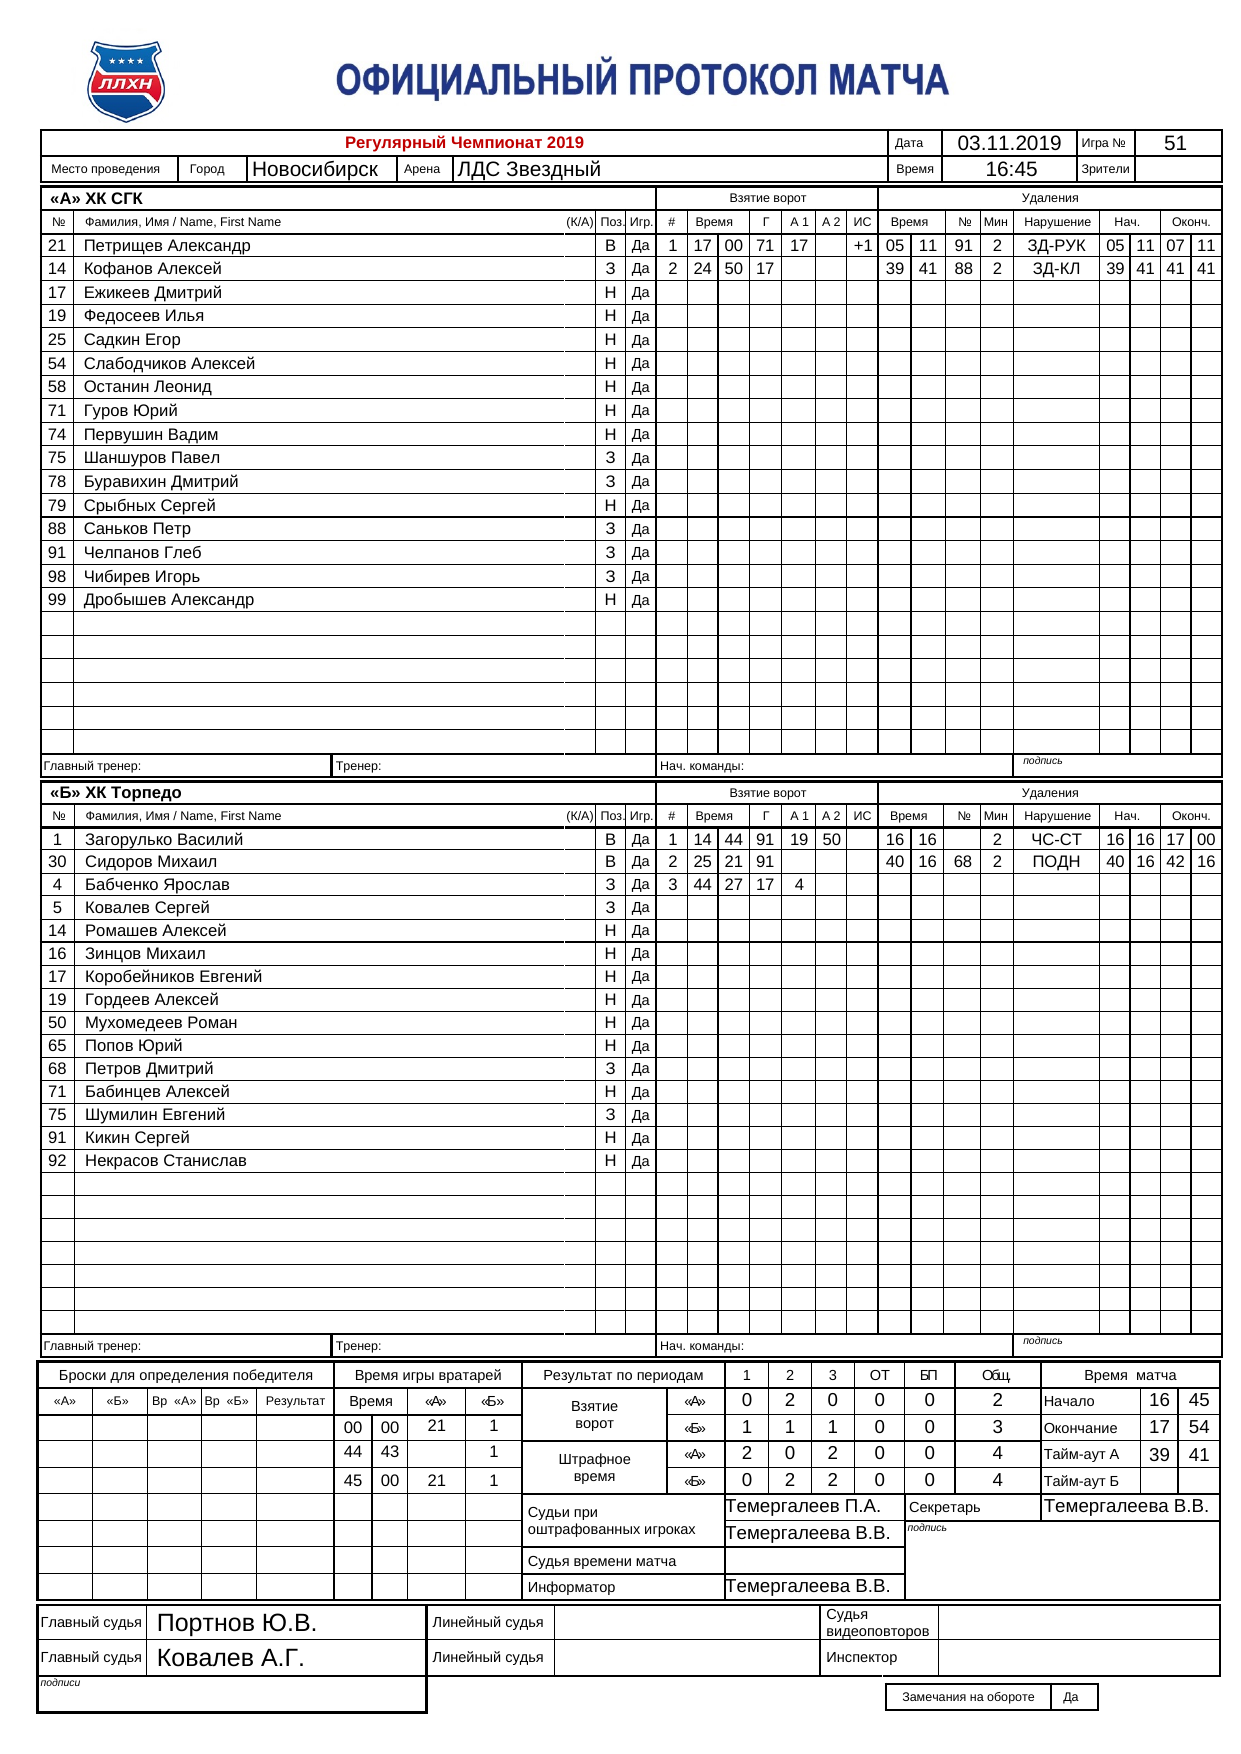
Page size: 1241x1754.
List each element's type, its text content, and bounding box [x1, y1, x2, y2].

table_cell [565, 659, 595, 682]
table_cell 75 [42, 1104, 74, 1126]
table_cell [1100, 920, 1129, 941]
table_header Результат по периодам [523, 1363, 724, 1387]
table_cell [719, 1265, 749, 1287]
table_header Броски для определения победителя [39, 1363, 333, 1387]
table_cell [782, 1150, 815, 1172]
table_cell [42, 1288, 74, 1310]
table_cell [657, 730, 687, 753]
table_cell [981, 470, 1013, 493]
table_cell [1161, 659, 1190, 682]
table_cell [946, 494, 980, 516]
table_cell Судья видеоповторов [821, 1606, 938, 1639]
table_cell [148, 1441, 201, 1467]
table_cell [626, 1288, 655, 1310]
table_cell Да [626, 829, 655, 849]
table_cell [1014, 874, 1099, 895]
table_cell [879, 989, 910, 1011]
table_cell [1161, 730, 1190, 753]
table_cell Да [626, 874, 655, 895]
table_cell [816, 1127, 846, 1149]
table_cell [879, 376, 910, 398]
table_cell [1192, 943, 1221, 964]
table_cell [847, 305, 877, 327]
table_cell [1192, 707, 1221, 729]
table_cell [657, 1127, 687, 1149]
table_cell [688, 707, 717, 729]
table_cell 1 [42, 829, 74, 849]
table_cell [565, 1311, 595, 1333]
table_cell [1100, 1150, 1129, 1172]
table_cell [946, 730, 980, 753]
table_cell [944, 1081, 980, 1103]
table_cell Да [626, 565, 655, 587]
table_cell [782, 565, 815, 587]
table_cell [879, 1058, 910, 1079]
table_cell [688, 541, 717, 564]
table_cell З [596, 874, 625, 895]
table_cell [1161, 707, 1190, 729]
table_cell [626, 636, 655, 658]
table_cell [879, 352, 910, 374]
table_cell [981, 874, 1013, 895]
table_cell 17 [750, 874, 781, 895]
table_cell [93, 1547, 147, 1573]
table_cell [847, 446, 877, 469]
table_cell [879, 1081, 910, 1103]
table_cell [782, 659, 815, 682]
table_cell [944, 1104, 980, 1126]
table_cell [1100, 494, 1129, 516]
table_cell А 2 [816, 211, 846, 233]
table_cell Штрафное время [523, 1442, 666, 1493]
table_cell [847, 1127, 877, 1149]
table_cell Начало [1042, 1389, 1140, 1413]
table_cell 2 [657, 257, 687, 280]
table_cell [565, 1242, 595, 1264]
table_cell [688, 920, 717, 941]
table_cell [719, 1196, 749, 1218]
table_cell [912, 588, 945, 611]
table_cell Да [626, 1035, 655, 1057]
table_cell [750, 1219, 781, 1241]
table_cell [879, 1219, 910, 1241]
table_cell 44 [688, 874, 717, 895]
table_cell [657, 470, 687, 493]
table_cell [816, 966, 846, 987]
table_cell [1014, 1058, 1099, 1079]
table_cell 1 [657, 829, 687, 849]
table_cell [1131, 1058, 1160, 1079]
table_cell [1161, 1127, 1190, 1149]
table_cell № [42, 805, 74, 826]
table_cell [1014, 612, 1099, 634]
table_cell [719, 989, 749, 1011]
table_cell [688, 470, 717, 493]
table_cell [719, 1311, 749, 1333]
table_cell [626, 730, 655, 753]
table_cell [912, 1196, 943, 1218]
table_cell [657, 707, 687, 729]
table_cell Г [750, 211, 781, 233]
table_cell [1014, 541, 1099, 564]
table_cell [688, 423, 717, 445]
table_cell 1 [466, 1468, 521, 1493]
table_cell [912, 1150, 943, 1172]
table_cell [1131, 588, 1160, 611]
table_cell [1192, 328, 1221, 351]
table_cell Да [626, 518, 655, 540]
table_cell [39, 1521, 92, 1546]
table_cell Да [626, 235, 655, 256]
table_cell [555, 1640, 819, 1675]
table_cell Да [626, 1150, 655, 1172]
table_cell 2 [981, 235, 1013, 256]
table_cell [847, 659, 877, 682]
table_cell [1161, 399, 1190, 422]
table_cell [981, 989, 1013, 1011]
table_cell Нач. команды: [657, 1335, 1012, 1356]
table_cell 4 [956, 1442, 1040, 1467]
table_cell [565, 470, 595, 493]
table_cell [847, 1173, 877, 1195]
table_cell [39, 1468, 92, 1493]
table_cell 14 [42, 920, 74, 941]
table_cell [944, 1127, 980, 1149]
table_cell Чибирев Игорь [74, 565, 564, 587]
table_cell [750, 565, 781, 587]
table_cell [981, 1012, 1013, 1033]
table_cell [657, 399, 687, 422]
table_cell [981, 1196, 1013, 1218]
table_cell Да [626, 1104, 655, 1126]
table_cell Шумилин Евгений [75, 1104, 564, 1126]
table_header 51 [1136, 131, 1221, 155]
table_cell [1131, 989, 1160, 1011]
table_cell [939, 1640, 1219, 1675]
table_cell [1192, 896, 1221, 918]
table_cell [466, 1521, 521, 1546]
table_cell 79 [42, 494, 73, 516]
table_cell [782, 1104, 815, 1126]
table_header ОТ [855, 1363, 904, 1387]
table_cell [42, 1242, 74, 1264]
table_cell [202, 1441, 256, 1467]
table_cell [1014, 896, 1099, 918]
table_cell [74, 730, 564, 753]
table_cell Н [596, 281, 625, 303]
table_cell [1192, 541, 1221, 564]
table_cell Фамилия, Имя / Name, First Name [75, 805, 565, 826]
table_cell [912, 920, 943, 941]
table_cell 17 [750, 257, 781, 280]
table_cell № [944, 805, 980, 826]
table_cell 25 [42, 328, 73, 351]
table_cell 88 [946, 257, 980, 280]
table_cell Нач. команды: [657, 755, 1012, 776]
table_cell [555, 1606, 819, 1639]
table_cell [750, 1288, 781, 1310]
table_cell [1014, 989, 1099, 1011]
table_cell [1192, 588, 1221, 611]
table_cell [42, 730, 73, 753]
table_cell 43 [373, 1441, 407, 1467]
table_cell [688, 1081, 717, 1103]
table_cell А 1 [782, 211, 815, 233]
table_cell [946, 565, 980, 587]
table_cell [688, 683, 717, 706]
table_cell [1100, 943, 1129, 964]
table_cell [1014, 730, 1099, 753]
table_cell [596, 1265, 625, 1287]
table_cell [782, 281, 815, 303]
table_cell [565, 829, 595, 849]
table_cell [626, 1173, 655, 1195]
table_cell [719, 1081, 749, 1103]
table_cell [565, 1288, 595, 1310]
table_cell [688, 730, 717, 753]
table_cell [719, 470, 749, 493]
table_cell [816, 874, 846, 895]
table_cell [750, 305, 781, 327]
table_cell [946, 612, 980, 634]
table_cell [1014, 423, 1099, 445]
table_cell 45 [335, 1468, 371, 1493]
table_cell З [596, 470, 625, 493]
table_cell [719, 659, 749, 682]
table_cell [688, 1288, 717, 1310]
table_cell [428, 1677, 882, 1711]
table_cell [912, 1173, 943, 1195]
table_cell № [946, 211, 980, 233]
table_cell [1192, 1219, 1221, 1241]
table_cell 19 [782, 829, 815, 849]
table_cell [981, 446, 1013, 469]
table_cell [1141, 1468, 1177, 1493]
table_cell 21 [719, 850, 749, 872]
table_cell Тайм-аут Б [1042, 1468, 1140, 1493]
table_cell [912, 494, 945, 516]
table_cell [879, 896, 910, 918]
table_header Время матча [1042, 1363, 1219, 1387]
table_cell [1192, 1058, 1221, 1079]
table_cell [782, 352, 815, 374]
table_cell [847, 470, 877, 493]
table_cell [782, 1035, 815, 1057]
table_cell [879, 541, 910, 564]
table_cell [719, 1104, 749, 1126]
table_cell [879, 281, 910, 303]
table_cell [1161, 636, 1190, 658]
table_cell [39, 1574, 92, 1599]
table_cell Главный судья [39, 1606, 146, 1639]
table_cell [719, 1058, 749, 1079]
table_cell 91 [750, 850, 781, 872]
table_cell [847, 1104, 877, 1126]
table_cell 41 [1131, 257, 1160, 280]
table_cell Н [596, 943, 625, 964]
table_cell [596, 1242, 625, 1264]
table_cell [565, 612, 595, 634]
table_cell [750, 588, 781, 611]
table_cell 91 [42, 541, 73, 564]
table_cell [912, 376, 945, 398]
table_cell [782, 1311, 815, 1333]
table_cell [750, 446, 781, 469]
table_cell [565, 588, 595, 611]
table_cell 17 [42, 966, 74, 987]
table_cell [816, 376, 846, 398]
table_cell [565, 920, 595, 941]
table_cell [782, 399, 815, 422]
table_cell [1161, 1035, 1190, 1057]
table_cell [565, 966, 595, 987]
table_cell [719, 281, 749, 303]
table_cell [1100, 1058, 1129, 1079]
table_cell [1161, 1058, 1190, 1079]
table_cell [981, 1150, 1013, 1172]
table_cell [1014, 1173, 1099, 1195]
table_cell [1100, 1035, 1129, 1057]
table_cell Темергалеева В.В. [1042, 1495, 1219, 1520]
table_cell [782, 588, 815, 611]
table_cell [719, 1012, 749, 1033]
table_cell [879, 966, 910, 987]
table_cell [565, 494, 595, 516]
table_cell [257, 1468, 333, 1493]
table_cell [1100, 352, 1129, 374]
table_cell [1131, 1242, 1160, 1264]
table_cell Новосибирск [248, 157, 396, 181]
table_cell [1161, 446, 1190, 469]
table_cell [565, 1012, 595, 1033]
table_cell [782, 943, 815, 964]
table_cell [750, 1104, 781, 1126]
table_cell [847, 612, 877, 634]
table_cell [816, 730, 846, 753]
table_cell [565, 257, 595, 280]
table_cell [981, 305, 1013, 327]
table_cell Да [626, 943, 655, 964]
table_cell [750, 943, 781, 964]
table_cell 92 [42, 1150, 74, 1172]
table_cell +1 [847, 235, 877, 256]
table_cell [847, 1150, 877, 1172]
table_cell [1161, 1311, 1190, 1333]
table_cell В [596, 829, 625, 849]
table_cell Тренер: [333, 1335, 655, 1356]
table_cell [1161, 874, 1190, 895]
table_cell [847, 257, 877, 280]
table_cell [1131, 1081, 1160, 1103]
table_cell [981, 1288, 1013, 1310]
table_cell [719, 707, 749, 729]
table_cell «Б» [93, 1389, 147, 1413]
table_cell [335, 1547, 371, 1573]
table_cell [847, 352, 877, 374]
table_cell [816, 659, 846, 682]
table_cell 44 [719, 829, 749, 849]
table_cell З [596, 257, 625, 280]
table_cell [1192, 446, 1221, 469]
table_cell [1100, 1196, 1129, 1218]
table_cell [596, 612, 625, 634]
table_cell [1100, 1288, 1129, 1310]
table_cell [782, 612, 815, 634]
table_cell Да [626, 470, 655, 493]
table_cell [75, 1288, 564, 1310]
table_cell Да [626, 1058, 655, 1079]
table_cell [688, 494, 717, 516]
table_cell [1131, 281, 1160, 303]
table_cell [42, 659, 73, 682]
table_cell [657, 920, 687, 941]
table_cell Бабинцев Алексей [75, 1081, 564, 1103]
table_cell [944, 1035, 980, 1057]
table_cell 14 [688, 829, 717, 849]
table_cell [565, 636, 595, 658]
table_cell [565, 730, 595, 753]
table_cell [565, 399, 595, 422]
table_cell Да [626, 989, 655, 1011]
table_cell [946, 683, 980, 706]
table_cell [879, 636, 910, 658]
table_cell [946, 659, 980, 682]
table_cell [373, 1547, 407, 1573]
table_cell [466, 1547, 521, 1573]
table_cell [750, 494, 781, 516]
table_cell 17 [688, 235, 717, 256]
table_cell [1014, 707, 1099, 729]
table_cell [1192, 352, 1221, 374]
table_cell [944, 1265, 980, 1287]
table_cell [750, 328, 781, 351]
table_cell 2 [956, 1389, 1040, 1413]
table_cell [879, 707, 910, 729]
table_cell [42, 636, 73, 658]
table_cell [946, 399, 980, 422]
table_cell 68 [944, 850, 980, 872]
table_cell [912, 352, 945, 374]
table_cell Игр. [626, 805, 655, 826]
table_cell [1100, 896, 1129, 918]
table_cell [565, 1058, 595, 1079]
table_cell [912, 1311, 943, 1333]
table_cell [719, 518, 749, 540]
table_cell Н [596, 305, 625, 327]
table_cell [1161, 281, 1190, 303]
table_cell [816, 636, 846, 658]
table_cell [782, 518, 815, 540]
table_cell 30 [42, 850, 74, 872]
table_cell [816, 943, 846, 964]
table_cell [42, 1173, 74, 1195]
table_cell [688, 565, 717, 587]
table_cell [912, 518, 945, 540]
table_cell [944, 1242, 980, 1264]
table_cell Да [626, 446, 655, 469]
table_cell ЛДС Звездный [454, 157, 887, 181]
table_cell [657, 1242, 687, 1264]
table_cell Главный тренер: [42, 755, 330, 776]
table_cell [1014, 659, 1099, 682]
table_cell Оконч. [1161, 211, 1221, 233]
table_cell [1161, 612, 1190, 634]
table_cell [1136, 157, 1221, 181]
table_header 1 [726, 1363, 768, 1387]
table_cell [148, 1547, 201, 1573]
picture [5, 28, 1179, 129]
table_cell [1161, 989, 1190, 1011]
table_cell 05 [1100, 235, 1129, 256]
table_cell [1014, 636, 1099, 658]
table_cell З [596, 565, 625, 587]
table_cell [750, 376, 781, 398]
table_cell [626, 1219, 655, 1241]
table_cell [1161, 494, 1190, 516]
table_cell [565, 1219, 595, 1241]
table_cell [719, 943, 749, 964]
table_cell [688, 966, 717, 987]
table_cell [912, 730, 945, 753]
table_cell [719, 730, 749, 753]
table_cell [1100, 1265, 1129, 1287]
table_cell [847, 1311, 877, 1333]
table_cell [1161, 1196, 1190, 1218]
table_cell [750, 423, 781, 445]
table_cell Место проведения [42, 157, 177, 181]
table_cell [847, 707, 877, 729]
table_cell Н [596, 1127, 625, 1149]
table_cell [657, 636, 687, 658]
table_cell [1161, 1242, 1190, 1264]
table_cell [1100, 470, 1129, 493]
table_cell 00 [719, 235, 749, 256]
table_cell [816, 1104, 846, 1126]
table_cell [688, 612, 717, 634]
table_cell [782, 305, 815, 327]
table_cell [1100, 612, 1129, 634]
table_cell [944, 896, 980, 918]
table_cell [981, 1058, 1013, 1079]
table_cell [1192, 1242, 1221, 1264]
table_cell [912, 328, 945, 351]
table_cell [657, 659, 687, 682]
table_cell Н [596, 328, 625, 351]
table_cell [657, 494, 687, 516]
table_cell [1161, 920, 1190, 941]
table_cell [879, 470, 910, 493]
table_cell [782, 470, 815, 493]
table_cell [75, 1196, 564, 1218]
table_cell 4 [956, 1468, 1040, 1493]
table_cell [946, 352, 980, 374]
table_cell 07 [1161, 235, 1190, 256]
table_cell [657, 1058, 687, 1079]
table_cell [879, 1173, 910, 1195]
table_cell Мин [981, 211, 1013, 233]
table_cell # [657, 805, 687, 826]
table_cell [1100, 376, 1129, 398]
table_cell [944, 920, 980, 941]
table_cell [1192, 1081, 1221, 1103]
table_cell 17 [782, 235, 815, 256]
table_cell [719, 494, 749, 516]
table_cell Гордеев Алексей [75, 989, 564, 1011]
table_cell [1131, 1196, 1160, 1218]
table_cell [335, 1521, 371, 1546]
table_cell [1192, 376, 1221, 398]
table_header Общ. [956, 1363, 1040, 1387]
table_header Взятие ворот [657, 188, 877, 209]
table_cell Да [626, 257, 655, 280]
table_cell [202, 1547, 256, 1573]
table_cell Инспектор [821, 1640, 938, 1675]
table_cell [879, 399, 910, 422]
table_cell [1014, 1196, 1099, 1218]
table_header Игра № [1078, 131, 1134, 155]
table_cell Н [596, 989, 625, 1011]
table_cell [816, 588, 846, 611]
table_cell [719, 588, 749, 611]
table_cell Да [626, 966, 655, 987]
table_cell Бабченко Ярослав [75, 874, 564, 895]
table_cell [912, 659, 945, 682]
table_cell [1131, 707, 1160, 729]
table_cell [750, 470, 781, 493]
table_cell Да [626, 281, 655, 303]
table_cell [946, 470, 980, 493]
table_cell [657, 683, 687, 706]
table_cell [750, 541, 781, 564]
table_cell [626, 1311, 655, 1333]
table_cell [657, 328, 687, 351]
table_cell [1100, 989, 1129, 1011]
table_cell [719, 966, 749, 987]
table_cell [981, 328, 1013, 351]
table_cell [596, 636, 625, 658]
table_cell [944, 874, 980, 895]
table_cell [1100, 1127, 1129, 1149]
table_cell [750, 989, 781, 1011]
table_cell Линейный судья [428, 1640, 554, 1675]
table_cell [565, 352, 595, 374]
table_cell [626, 612, 655, 634]
table_cell Нач. [1100, 211, 1160, 233]
table_cell [257, 1521, 333, 1546]
table_cell Темергалеева В.В. [726, 1521, 904, 1546]
table_cell [847, 1196, 877, 1218]
table_cell [688, 1196, 717, 1218]
table_cell [750, 1173, 781, 1195]
table_cell [981, 1127, 1013, 1149]
table_cell [719, 565, 749, 587]
table_cell [1014, 1104, 1099, 1126]
table_cell [912, 612, 945, 634]
table_cell [847, 966, 877, 987]
table_cell [1014, 352, 1099, 374]
table_cell [782, 257, 815, 280]
table_cell 19 [42, 305, 73, 327]
table_cell 00 [373, 1416, 407, 1440]
table_cell [879, 494, 910, 516]
table_cell [912, 1058, 943, 1079]
table_cell «Б » [466, 1389, 521, 1413]
table_cell [688, 636, 717, 658]
table_cell [1100, 281, 1129, 303]
table_cell [782, 423, 815, 445]
table_cell [565, 1081, 595, 1103]
table_cell 4 [42, 874, 74, 895]
table_cell [847, 1219, 877, 1241]
table_cell [688, 1127, 717, 1149]
table_cell [1131, 920, 1160, 941]
table_cell [1192, 518, 1221, 540]
table_cell [596, 1196, 625, 1218]
table_cell 40 [879, 850, 910, 872]
table_cell [565, 1173, 595, 1195]
table_cell [565, 683, 595, 706]
table_cell [981, 541, 1013, 564]
table_cell [257, 1416, 333, 1440]
table_cell [373, 1521, 407, 1546]
table_cell [1161, 305, 1190, 327]
table_cell 21 [42, 235, 73, 256]
table_cell [946, 588, 980, 611]
table_cell [148, 1494, 201, 1520]
table_cell [1161, 943, 1190, 964]
table_cell [1131, 943, 1160, 964]
table_cell [565, 1127, 595, 1149]
table_cell Челпанов Глеб [74, 541, 564, 564]
table_cell [688, 328, 717, 351]
table_cell [688, 1173, 717, 1195]
table_cell [1131, 683, 1160, 706]
table_cell [750, 399, 781, 422]
table_cell [981, 399, 1013, 422]
table_cell 50 [719, 257, 749, 280]
table_cell [944, 1311, 980, 1333]
table_cell [847, 1058, 877, 1079]
table_cell [750, 612, 781, 634]
table_cell 0 [726, 1468, 768, 1493]
table_cell [1014, 518, 1099, 540]
table_cell [657, 1035, 687, 1057]
table_cell [879, 1196, 910, 1218]
table_cell [688, 1219, 717, 1241]
table_cell 71 [750, 235, 781, 256]
table_cell [1192, 1265, 1221, 1287]
table_cell [912, 874, 943, 895]
table_cell [1100, 565, 1129, 587]
table_cell Время [688, 805, 749, 826]
table_cell [912, 446, 945, 469]
table_cell [782, 966, 815, 987]
table_cell 1 [466, 1416, 521, 1440]
table_cell [879, 1150, 910, 1172]
table_cell [883, 1677, 1220, 1681]
table_cell 16:45 [943, 157, 1076, 181]
table_cell 11 [1192, 235, 1221, 256]
table_cell [912, 943, 943, 964]
table_cell [657, 896, 687, 918]
table_cell [257, 1574, 333, 1599]
table_cell Н [596, 920, 625, 941]
table_cell [1192, 565, 1221, 587]
table_cell [1014, 565, 1099, 587]
table_cell [816, 494, 846, 516]
table_cell № [42, 211, 73, 233]
table_cell [912, 989, 943, 1011]
table_cell «А» [39, 1389, 92, 1413]
table_cell [782, 1219, 815, 1241]
table_cell [688, 1150, 717, 1172]
table_cell [1014, 281, 1099, 303]
table_cell [847, 518, 877, 540]
table_cell 41 [912, 257, 945, 280]
table_cell [373, 1574, 407, 1599]
table_cell [688, 518, 717, 540]
table_cell [657, 943, 687, 964]
table_cell [75, 1219, 564, 1241]
table_cell В [596, 235, 625, 256]
table_cell [847, 399, 877, 422]
table_cell [719, 896, 749, 918]
table_cell [816, 541, 846, 564]
table_cell [981, 1265, 1013, 1287]
table_cell Главный судья [39, 1640, 146, 1675]
table_cell Слабодчиков Алексей [74, 352, 564, 374]
table_cell Время [335, 1389, 407, 1413]
table_cell Темергалеева В.В. [726, 1575, 904, 1599]
table_cell [719, 612, 749, 634]
table_cell [912, 399, 945, 422]
table_cell [202, 1494, 256, 1520]
table_cell 11 [1131, 235, 1160, 256]
table_cell [657, 305, 687, 327]
table_cell [466, 1494, 521, 1520]
table_cell [202, 1416, 256, 1440]
table_cell [1100, 423, 1129, 445]
table_cell [912, 1219, 943, 1241]
table_cell Попов Юрий [75, 1035, 564, 1057]
table_cell Ежикеев Дмитрий [74, 281, 564, 303]
table_cell 41 [1161, 257, 1190, 280]
table_cell Ковалев Сергей [75, 896, 564, 918]
table_cell [148, 1574, 201, 1599]
table_cell [626, 659, 655, 682]
table_cell Да [626, 376, 655, 398]
table_cell [782, 683, 815, 706]
table_cell 0 [812, 1389, 854, 1413]
table_cell [565, 328, 595, 351]
table_cell [1131, 966, 1160, 987]
table_cell [782, 1012, 815, 1033]
table_cell 0 [855, 1389, 904, 1413]
table_cell [596, 683, 625, 706]
table_cell [657, 423, 687, 445]
table_cell [816, 850, 846, 872]
table_cell [335, 1494, 371, 1520]
table_cell [1192, 1288, 1221, 1310]
table_cell [565, 1196, 595, 1218]
table_cell 2 [981, 829, 1013, 849]
table_cell [1131, 659, 1160, 682]
table_cell А 1 [782, 805, 815, 826]
table_cell [1192, 1196, 1221, 1218]
table_cell З [596, 446, 625, 469]
table_cell [816, 281, 846, 303]
table_cell [944, 1219, 980, 1241]
table_cell [981, 943, 1013, 964]
table_cell [816, 1035, 846, 1057]
table_cell Поз. [596, 805, 625, 826]
table_cell [981, 730, 1013, 753]
table_cell [879, 1127, 910, 1149]
table_cell Нарушение [1014, 805, 1099, 826]
table_cell 1 [657, 235, 687, 256]
table_cell ЗД-КЛ [1014, 257, 1099, 280]
table_cell [1100, 683, 1129, 706]
table_cell [657, 1150, 687, 1172]
table_cell Саньков Петр [74, 518, 564, 540]
table_cell [657, 352, 687, 374]
table_cell [750, 707, 781, 729]
table_cell [565, 281, 595, 303]
table_cell [816, 707, 846, 729]
table_cell [1100, 659, 1129, 682]
table_cell Петров Дмитрий [75, 1058, 564, 1079]
table_cell [596, 707, 625, 729]
table_cell [1161, 1081, 1190, 1103]
table_cell 0 [769, 1442, 811, 1467]
table_cell 98 [42, 565, 73, 587]
table_cell [408, 1521, 465, 1546]
table_cell Тренер: [333, 755, 655, 776]
table_cell [1161, 588, 1190, 611]
table_cell [1100, 1104, 1129, 1126]
table_cell [816, 1265, 846, 1287]
table_cell [847, 1012, 877, 1033]
table_cell Оконч. [1161, 805, 1221, 826]
table_cell (К/А) [565, 211, 595, 233]
table_cell 91 [750, 829, 781, 849]
table_cell [1161, 1150, 1190, 1172]
table_cell [1131, 1219, 1160, 1241]
table_cell 2 [726, 1442, 768, 1467]
table_cell подписи [39, 1677, 425, 1711]
table_cell [1192, 305, 1221, 327]
table_cell 16 [912, 829, 943, 849]
table_cell [719, 1127, 749, 1149]
table_cell [750, 1311, 781, 1333]
table_cell [879, 920, 910, 941]
table_cell 2 [657, 850, 687, 872]
table_cell [847, 1081, 877, 1103]
table_cell [1131, 1173, 1160, 1195]
table_cell [816, 683, 846, 706]
table_cell 39 [1141, 1441, 1177, 1467]
table_cell [1131, 494, 1160, 516]
table_cell 4 [782, 874, 815, 895]
table_cell [657, 588, 687, 611]
table_cell [879, 1035, 910, 1057]
table_cell «А» [668, 1442, 724, 1467]
table_cell [782, 989, 815, 1011]
table_cell 0 [905, 1442, 954, 1467]
table_cell Н [596, 1081, 625, 1103]
table_cell [981, 1219, 1013, 1241]
table_cell [39, 1547, 92, 1573]
table_cell [782, 1265, 815, 1287]
table_cell Фамилия, Имя / Name, First Name [74, 211, 565, 233]
table_cell Останин Леонид [74, 376, 564, 398]
table_cell Вр «А» [148, 1389, 201, 1413]
table_cell [1192, 1173, 1221, 1195]
table_cell [912, 1242, 943, 1264]
table_cell [1192, 966, 1221, 987]
table_cell [1100, 518, 1129, 540]
table_cell [688, 1104, 717, 1126]
table_cell [42, 707, 73, 729]
table_cell [719, 683, 749, 706]
table_cell [981, 683, 1013, 706]
table_cell Портнов Ю.В. [147, 1606, 425, 1639]
table_cell [1100, 1012, 1129, 1033]
table_cell [1131, 1150, 1160, 1172]
table_cell [657, 446, 687, 469]
table_cell [782, 328, 815, 351]
table_cell Игр. [626, 211, 655, 233]
table_cell 2 [812, 1442, 854, 1467]
table_cell [847, 376, 877, 398]
table_cell 65 [42, 1035, 74, 1057]
table_cell [1100, 636, 1129, 658]
table_cell 99 [42, 588, 73, 611]
table_cell 21 [408, 1416, 465, 1440]
table_header Замечания на обороте [887, 1685, 1050, 1709]
table_cell Петрищев Александр [74, 235, 564, 256]
table_cell [847, 920, 877, 941]
table_cell [879, 659, 910, 682]
table_cell [1161, 352, 1190, 374]
table_cell [408, 1547, 465, 1573]
table_cell Гуров Юрий [74, 399, 564, 422]
table_cell Да [626, 896, 655, 918]
table_cell Некрасов Станислав [75, 1150, 564, 1172]
table_cell 2 [769, 1468, 811, 1493]
table_cell [93, 1494, 147, 1520]
table_cell Срыбных Сергей [74, 494, 564, 516]
table_cell [688, 1242, 717, 1264]
table_cell А 2 [816, 805, 846, 826]
table_cell [879, 1265, 910, 1287]
table_cell [626, 1196, 655, 1218]
table_cell [1192, 1035, 1221, 1057]
table_cell Да [626, 423, 655, 445]
table_cell [257, 1441, 333, 1467]
table_cell [879, 874, 910, 895]
table_cell [1131, 636, 1160, 658]
table_cell [750, 1150, 781, 1172]
table_cell [148, 1416, 201, 1440]
table_cell [1161, 1265, 1190, 1287]
table_cell [719, 636, 749, 658]
table_cell [1161, 565, 1190, 587]
table_cell 19 [42, 989, 74, 1011]
table_cell [657, 1219, 687, 1241]
table_cell Н [596, 352, 625, 374]
table_cell [74, 659, 564, 682]
table_cell [1131, 399, 1160, 422]
table_cell [912, 683, 945, 706]
table_cell 16 [42, 943, 74, 964]
table_cell [816, 423, 846, 445]
table_cell [596, 1311, 625, 1333]
table_cell [1100, 1311, 1129, 1333]
table_cell [750, 683, 781, 706]
table_cell [1192, 659, 1221, 682]
table_cell [1131, 1012, 1160, 1033]
table_cell [912, 1104, 943, 1126]
table_cell [912, 1127, 943, 1149]
table_cell [408, 1441, 465, 1467]
table_cell Н [596, 494, 625, 516]
table_cell [42, 1265, 74, 1287]
table_cell Мин [981, 805, 1013, 826]
table_cell [1192, 1150, 1221, 1172]
table_cell [202, 1468, 256, 1493]
table_cell Да [626, 850, 655, 872]
table_cell [944, 1173, 980, 1195]
table_cell [657, 989, 687, 1011]
table_cell Да [626, 1081, 655, 1103]
table_cell [847, 730, 877, 753]
table_cell Нарушение [1014, 211, 1099, 233]
table_cell 91 [946, 235, 980, 256]
table_cell [981, 1035, 1013, 1057]
table_cell [42, 612, 73, 634]
table_cell [74, 707, 564, 729]
table_cell 54 [42, 352, 73, 374]
table_cell [944, 1196, 980, 1218]
table_cell [816, 1150, 846, 1172]
table_cell [1014, 305, 1099, 327]
table_cell [816, 989, 846, 1011]
table_cell Город [179, 157, 246, 181]
table_cell [719, 541, 749, 564]
table_cell [847, 423, 877, 445]
table_cell Поз. [596, 211, 625, 233]
table_cell 16 [1100, 829, 1129, 849]
table_cell [981, 376, 1013, 398]
table_cell [1100, 541, 1129, 564]
table_cell [596, 659, 625, 682]
table_cell [1131, 612, 1160, 634]
table_cell Время [889, 157, 941, 181]
table_cell 16 [912, 850, 943, 872]
table_cell [847, 1265, 877, 1287]
table_cell 21 [408, 1468, 465, 1493]
table_cell Информатор [523, 1575, 724, 1599]
table_cell [847, 829, 877, 849]
table_cell [565, 423, 595, 445]
table_cell [912, 565, 945, 587]
table_cell Да [626, 305, 655, 327]
table_cell [816, 518, 846, 540]
table_cell [816, 446, 846, 469]
table_cell [750, 730, 781, 753]
table_cell [912, 1288, 943, 1310]
table_cell [1131, 470, 1160, 493]
table_cell [75, 1311, 564, 1333]
table_cell [565, 1035, 595, 1057]
table_cell Н [596, 1035, 625, 1057]
table_cell [1131, 730, 1160, 753]
table_cell «Б» [668, 1415, 724, 1440]
table_cell 71 [42, 1081, 74, 1103]
table_cell [981, 1104, 1013, 1126]
table_cell (К/А) [565, 805, 595, 826]
table_cell «А» [668, 1389, 724, 1413]
table_cell Темергалеев П.А. [726, 1495, 904, 1520]
table_cell [912, 1081, 943, 1103]
table_cell [847, 565, 877, 587]
table_cell [565, 874, 595, 895]
table_cell 2 [981, 257, 1013, 280]
table_cell [148, 1468, 201, 1493]
table_cell [1014, 399, 1099, 422]
table_cell [1014, 1311, 1099, 1333]
table_cell [688, 1311, 717, 1333]
table_cell [688, 896, 717, 918]
table_cell 0 [726, 1389, 768, 1413]
table_cell [981, 518, 1013, 540]
table_cell [782, 494, 815, 516]
table_cell [782, 1288, 815, 1310]
table_cell 16 [1131, 829, 1160, 849]
table_cell Н [596, 376, 625, 398]
table_cell [879, 328, 910, 351]
table_cell [912, 541, 945, 564]
table_cell [782, 850, 815, 872]
table_cell [981, 707, 1013, 729]
table_cell [1131, 1311, 1160, 1333]
table_cell [688, 399, 717, 422]
table_header 2 [769, 1363, 811, 1387]
table_cell [944, 1150, 980, 1172]
table_cell 54 [1179, 1415, 1219, 1440]
table_cell [626, 707, 655, 729]
table_cell 68 [42, 1058, 74, 1079]
table_cell [1014, 1288, 1099, 1310]
table_cell [981, 636, 1013, 658]
table_cell [847, 588, 877, 611]
table_cell 40 [1100, 850, 1129, 872]
table_cell [879, 588, 910, 611]
table_cell [816, 612, 846, 634]
table_cell Секретарь [906, 1495, 1040, 1520]
table_cell [1131, 1127, 1160, 1149]
table_cell [750, 1196, 781, 1218]
table_cell [688, 1265, 717, 1287]
table_cell [750, 281, 781, 303]
table_cell [847, 896, 877, 918]
table_cell [626, 683, 655, 706]
table_cell [912, 1265, 943, 1287]
table_cell [946, 541, 980, 564]
table_cell [1014, 1265, 1099, 1287]
table_cell [39, 1441, 92, 1467]
table_cell 2 [981, 850, 1013, 872]
table_cell [879, 1242, 910, 1264]
table_cell [912, 470, 945, 493]
table_cell [1192, 920, 1221, 941]
table_cell [1131, 376, 1160, 398]
table_header Да [1052, 1685, 1097, 1709]
table_header Дата [889, 131, 941, 155]
table_cell [657, 281, 687, 303]
table_cell Окончание [1042, 1415, 1140, 1440]
table_cell [946, 281, 980, 303]
table_cell [1179, 1468, 1219, 1493]
table_cell [816, 1219, 846, 1241]
table_cell [93, 1441, 147, 1467]
table_cell [750, 1035, 781, 1057]
table_cell [981, 352, 1013, 374]
table_cell Судья времени матча [523, 1548, 724, 1573]
table_cell [1192, 423, 1221, 445]
table_cell [1131, 565, 1160, 587]
table_cell [816, 1196, 846, 1218]
table_cell 05 [879, 235, 910, 256]
table_cell [626, 1242, 655, 1264]
table_cell [1100, 966, 1129, 987]
table_cell [912, 636, 945, 658]
table_header 03.11.2019 [943, 131, 1076, 155]
table_cell [816, 565, 846, 587]
table_cell [688, 1035, 717, 1057]
table_cell [1161, 328, 1190, 351]
table_cell [1192, 494, 1221, 516]
table_cell [1131, 1288, 1160, 1310]
table_cell Время [879, 211, 945, 233]
table_cell Н [596, 588, 625, 611]
table_cell [816, 1311, 846, 1333]
table_cell [1014, 943, 1099, 964]
table_cell Н [596, 1150, 625, 1172]
table_cell [719, 305, 749, 327]
table_cell [847, 328, 877, 351]
table_cell [657, 612, 687, 634]
table_cell Тайм-аут А [1042, 1441, 1140, 1467]
table_cell Нач. [1100, 805, 1160, 826]
table_cell [944, 989, 980, 1011]
table_cell [946, 423, 980, 445]
table_cell [879, 518, 910, 540]
table_cell [879, 730, 910, 753]
table_cell 1 [466, 1441, 521, 1467]
table_cell [688, 446, 717, 469]
table_cell [257, 1547, 333, 1573]
table_cell [750, 966, 781, 987]
table_cell [1161, 470, 1190, 493]
table_cell [879, 683, 910, 706]
table_cell [596, 730, 625, 753]
table_cell [816, 1012, 846, 1033]
table_cell [1100, 328, 1129, 351]
table_cell 27 [719, 874, 749, 895]
table_cell [626, 1265, 655, 1287]
table_cell 2 [769, 1389, 811, 1413]
table_cell 1 [769, 1415, 811, 1440]
table_cell [879, 1012, 910, 1033]
table_cell [408, 1574, 465, 1599]
table_cell Да [626, 920, 655, 941]
table_cell [981, 896, 1013, 918]
table_cell [981, 1242, 1013, 1264]
table_cell [657, 565, 687, 587]
table_cell 00 [335, 1416, 371, 1440]
table_cell [981, 612, 1013, 634]
table_cell [688, 588, 717, 611]
table_cell [1131, 352, 1160, 374]
table_cell [1131, 1035, 1160, 1057]
table_cell [816, 470, 846, 493]
table_cell [1100, 1242, 1129, 1264]
table_cell [335, 1574, 371, 1599]
table_cell [847, 1035, 877, 1057]
table_cell [847, 494, 877, 516]
table_cell [1161, 966, 1190, 987]
table_cell [750, 1058, 781, 1079]
table_cell Кикин Сергей [75, 1127, 564, 1149]
table_cell [74, 612, 564, 634]
table_cell Садкин Егор [74, 328, 564, 351]
table_header БП [905, 1363, 954, 1387]
table_cell [816, 305, 846, 327]
table_cell [688, 376, 717, 398]
table_cell З [596, 1104, 625, 1126]
table_cell [565, 518, 595, 540]
table_cell 24 [688, 257, 717, 280]
table_cell [847, 1288, 877, 1310]
table_cell [944, 1288, 980, 1310]
table_cell [1192, 1311, 1221, 1333]
table_cell [750, 1081, 781, 1103]
table_cell [1014, 920, 1099, 941]
table_cell [688, 281, 717, 303]
table_cell Да [626, 399, 655, 422]
table_cell [74, 683, 564, 706]
table_cell [750, 352, 781, 374]
table_cell 1 [812, 1415, 854, 1440]
table_cell [879, 612, 910, 634]
table_cell Арена [398, 157, 452, 181]
table_cell [782, 1196, 815, 1218]
table_cell 50 [816, 829, 846, 849]
table_cell [1014, 1012, 1099, 1033]
table_cell [688, 659, 717, 682]
table_cell [93, 1416, 147, 1440]
table_cell [912, 1035, 943, 1057]
table_cell [719, 446, 749, 469]
table_cell [1192, 399, 1221, 422]
table_cell 88 [42, 518, 73, 540]
table_cell [1161, 1104, 1190, 1126]
table_cell [719, 1288, 749, 1310]
table_cell [946, 328, 980, 351]
table_cell Да [626, 1127, 655, 1149]
table_cell Да [626, 328, 655, 351]
table_cell подпись [1014, 1335, 1221, 1356]
table_cell [946, 305, 980, 327]
table_cell [981, 1311, 1013, 1333]
table_cell [782, 1173, 815, 1195]
table_cell [596, 1219, 625, 1241]
table_cell [719, 328, 749, 351]
table_cell [1161, 423, 1190, 445]
table_cell [657, 376, 687, 398]
table_cell [1014, 1242, 1099, 1264]
table_cell [816, 896, 846, 918]
table_cell [1192, 281, 1221, 303]
table_cell В [596, 850, 625, 872]
table_cell 50 [42, 1012, 74, 1033]
table_cell [1131, 423, 1160, 445]
table_cell [816, 399, 846, 422]
table_cell [719, 920, 749, 941]
table_cell [782, 707, 815, 729]
table_cell [1014, 1219, 1099, 1241]
table_cell [257, 1494, 333, 1520]
table_cell [912, 1012, 943, 1033]
table_cell [782, 896, 815, 918]
table_cell [912, 896, 943, 918]
table_cell [1161, 896, 1190, 918]
table_cell [912, 281, 945, 303]
table_cell [657, 1288, 687, 1310]
table_cell [1100, 1219, 1129, 1241]
table_cell [657, 1265, 687, 1287]
table_cell 41 [1192, 257, 1221, 280]
table_cell З [596, 518, 625, 540]
table_cell Зрители [1078, 157, 1134, 181]
table_cell [42, 1196, 74, 1218]
table_cell [1131, 518, 1160, 540]
table_cell Ромашев Алексей [75, 920, 564, 941]
table_cell 11 [912, 235, 945, 256]
table_cell «А» [408, 1389, 465, 1413]
table_cell [750, 1265, 781, 1287]
table_cell [1192, 470, 1221, 493]
table_cell Судьи при оштрафованных игроках [523, 1495, 724, 1546]
table_cell [466, 1574, 521, 1599]
table_cell [719, 352, 749, 374]
table_cell Коробейников Евгений [75, 966, 564, 987]
table_cell [879, 1311, 910, 1333]
table_cell [688, 1058, 717, 1079]
table_cell [1192, 989, 1221, 1011]
table_cell [981, 1081, 1013, 1103]
table_cell 17 [1161, 829, 1190, 849]
table_cell [657, 518, 687, 540]
table_cell [565, 1265, 595, 1287]
table_cell [782, 920, 815, 941]
table_cell [1014, 328, 1099, 351]
table_cell [981, 659, 1013, 682]
table_cell 74 [42, 423, 73, 445]
table_cell [1131, 541, 1160, 564]
table_cell 17 [1141, 1415, 1177, 1440]
table_cell [39, 1416, 92, 1440]
table_cell [782, 1127, 815, 1149]
table_cell 0 [855, 1415, 904, 1440]
table_cell Зинцов Михаил [75, 943, 564, 964]
table_cell [1161, 1012, 1190, 1033]
table_cell [912, 966, 943, 987]
table_cell 0 [855, 1468, 904, 1493]
table_cell [1131, 1104, 1160, 1126]
table_cell Взятие ворот [523, 1389, 666, 1440]
table_cell [847, 1242, 877, 1264]
table_cell [879, 1288, 910, 1310]
table_cell Главный тренер: [42, 1335, 330, 1356]
table_cell [1161, 376, 1190, 398]
table_cell [946, 707, 980, 729]
table_cell 0 [905, 1415, 954, 1440]
table_cell Н [596, 966, 625, 987]
table_cell 3 [956, 1415, 1040, 1440]
table_cell [688, 943, 717, 964]
table_header «А» ХК СГК [42, 188, 655, 209]
table_cell [944, 1058, 980, 1079]
table_cell [750, 896, 781, 918]
table_cell [816, 352, 846, 374]
table_cell Линейный судья [428, 1606, 554, 1639]
table_cell [1014, 1081, 1099, 1103]
table_cell [944, 1012, 980, 1033]
table_cell Вр «Б» [202, 1389, 256, 1413]
table_header 3 [812, 1363, 854, 1387]
table_cell [879, 565, 910, 587]
table_cell [847, 683, 877, 706]
table_cell 16 [879, 829, 910, 849]
table_cell [1100, 1081, 1129, 1103]
table_cell [1100, 446, 1129, 469]
table_cell [1192, 874, 1221, 895]
table_cell [1014, 376, 1099, 398]
table_cell [1161, 1219, 1190, 1241]
table_cell [816, 1288, 846, 1310]
table_cell [1131, 1265, 1160, 1287]
table_cell [1100, 399, 1129, 422]
table_cell [912, 423, 945, 445]
table_cell Да [626, 494, 655, 516]
table_cell [565, 446, 595, 469]
table_cell [1161, 518, 1190, 540]
table_cell [719, 1242, 749, 1264]
table_cell [879, 446, 910, 469]
table_cell [1014, 588, 1099, 611]
table_cell [565, 1104, 595, 1126]
table_cell [688, 1012, 717, 1033]
table_cell [408, 1494, 465, 1520]
table_cell [782, 636, 815, 658]
table_cell [847, 281, 877, 303]
table_cell [782, 541, 815, 564]
table_cell [1100, 588, 1129, 611]
table_cell [750, 518, 781, 540]
table_cell [93, 1521, 147, 1546]
table_cell [148, 1521, 201, 1546]
table_cell [719, 376, 749, 398]
table_cell [565, 305, 595, 327]
table_cell [1014, 1035, 1099, 1057]
table_cell [42, 1219, 74, 1241]
table_cell [1014, 683, 1099, 706]
table_cell 39 [879, 257, 910, 280]
table_cell [1131, 305, 1160, 327]
table_cell # [657, 211, 687, 233]
table_header Взятие ворот [657, 783, 877, 803]
table_cell [1014, 966, 1099, 987]
table_cell [657, 541, 687, 564]
table_cell Дробышев Александр [74, 588, 564, 611]
table_cell [816, 920, 846, 941]
table_cell Федосеев Илья [74, 305, 564, 327]
table_cell [750, 659, 781, 682]
table_cell [816, 257, 846, 280]
table_cell [202, 1574, 256, 1599]
table_cell [1100, 874, 1129, 895]
table_cell 1 [726, 1415, 768, 1440]
table_cell [816, 1058, 846, 1079]
table_cell Н [596, 1012, 625, 1033]
table_cell Да [626, 352, 655, 374]
table_cell Да [626, 541, 655, 564]
table_cell [657, 1104, 687, 1126]
table_cell [688, 305, 717, 327]
table_cell 71 [42, 399, 73, 422]
table_cell [879, 943, 910, 964]
table_cell [1100, 1173, 1129, 1195]
table_cell Г [750, 805, 781, 826]
table_cell ИС [847, 211, 877, 233]
table_cell 16 [1131, 850, 1160, 872]
table_cell [657, 966, 687, 987]
table_cell [596, 1173, 625, 1195]
table_cell 16 [1192, 850, 1221, 872]
table_cell Время [879, 805, 943, 826]
table_cell 75 [42, 446, 73, 469]
table_cell [1192, 730, 1221, 753]
table_cell [750, 920, 781, 941]
table_cell [847, 850, 877, 872]
table_cell [657, 1196, 687, 1218]
table_cell [657, 1081, 687, 1103]
table_cell [93, 1574, 147, 1599]
table_cell [1161, 1173, 1190, 1195]
table_cell [750, 1012, 781, 1033]
table_cell 45 [1179, 1389, 1219, 1413]
table_cell [39, 1494, 92, 1520]
table_cell [726, 1548, 904, 1573]
table_header Удаления [879, 783, 1221, 803]
table_cell [42, 1311, 74, 1333]
table_cell [847, 636, 877, 658]
table_cell [75, 1173, 564, 1195]
table_cell [981, 423, 1013, 445]
table_cell [688, 352, 717, 374]
table_cell 44 [335, 1441, 371, 1467]
table_cell [1014, 1127, 1099, 1149]
table_cell [74, 636, 564, 658]
table_cell [42, 683, 73, 706]
table_cell З [596, 541, 625, 564]
table_cell [912, 305, 945, 327]
table_cell [939, 1606, 1219, 1639]
table_cell Первушин Вадим [74, 423, 564, 445]
table_cell Да [626, 588, 655, 611]
table_cell [981, 565, 1013, 587]
table_cell Ковалев А.Г. [147, 1640, 425, 1675]
table_header Время игры вратарей [335, 1363, 521, 1387]
table_cell 00 [1192, 829, 1221, 849]
table_cell [847, 541, 877, 564]
table_cell [981, 281, 1013, 303]
table_cell [75, 1242, 564, 1264]
table_cell [1131, 896, 1160, 918]
table_cell [565, 376, 595, 398]
table_cell [1014, 1150, 1099, 1172]
table_cell [816, 1081, 846, 1103]
table_cell [688, 989, 717, 1011]
table_cell [750, 1127, 781, 1149]
table_cell 14 [42, 257, 73, 280]
table_cell ИС [847, 805, 877, 826]
table_cell [879, 423, 910, 445]
table_cell 0 [905, 1468, 954, 1493]
table_cell 00 [373, 1468, 407, 1493]
table_cell [202, 1521, 256, 1546]
table_cell [1100, 707, 1129, 729]
table_cell [565, 235, 595, 256]
table_cell [1161, 541, 1190, 564]
table_cell ЧС-СТ [1014, 829, 1099, 849]
table_cell Время [688, 211, 749, 233]
table_cell [750, 636, 781, 658]
table_header «Б» ХК Торпедо [42, 783, 655, 803]
table_cell [782, 1081, 815, 1103]
table_cell [1161, 1288, 1190, 1310]
table_cell [719, 423, 749, 445]
table_cell 3 [657, 874, 687, 895]
table_cell [1192, 1012, 1221, 1033]
table_cell [944, 943, 980, 964]
table_cell Сидоров Михаил [75, 850, 564, 872]
table_cell [719, 1219, 749, 1241]
table_cell [782, 446, 815, 469]
table_cell ПОДН [1014, 850, 1099, 872]
table_cell [816, 328, 846, 351]
table_cell [657, 1311, 687, 1333]
table_cell [1014, 446, 1099, 469]
table_cell [1192, 636, 1221, 658]
table_cell 78 [42, 470, 73, 493]
table_cell подпись [906, 1522, 1219, 1599]
table_cell [1192, 612, 1221, 634]
table_cell [565, 707, 595, 729]
table_cell З [596, 1058, 625, 1079]
table_cell 91 [42, 1127, 74, 1149]
table_cell [565, 541, 595, 564]
table_cell З [596, 896, 625, 918]
table_cell [657, 1173, 687, 1195]
table_cell [719, 399, 749, 422]
table_cell [565, 896, 595, 918]
table_cell [565, 565, 595, 587]
table_cell [1014, 470, 1099, 493]
table_cell 0 [905, 1389, 954, 1413]
table_cell [1192, 1104, 1221, 1126]
table_cell [879, 1104, 910, 1126]
table_cell [719, 1150, 749, 1172]
table_cell [847, 989, 877, 1011]
table_cell 16 [1141, 1389, 1177, 1413]
table_cell 25 [688, 850, 717, 872]
table_cell [93, 1468, 147, 1493]
table_cell [944, 966, 980, 987]
table_cell [1131, 874, 1160, 895]
table_cell [565, 850, 595, 872]
table_cell [750, 1242, 781, 1264]
table_cell [912, 707, 945, 729]
table_cell [946, 518, 980, 540]
table_cell 41 [1179, 1441, 1219, 1467]
table_cell подпись [1014, 755, 1221, 776]
table_cell [719, 1173, 749, 1195]
table_cell [1192, 683, 1221, 706]
table_cell Кофанов Алексей [74, 257, 564, 280]
table_cell 0 [855, 1442, 904, 1467]
table_cell Н [596, 399, 625, 422]
table_cell [565, 989, 595, 1011]
table_cell [373, 1494, 407, 1520]
table_cell [981, 494, 1013, 516]
table_cell [946, 636, 980, 658]
table_cell [75, 1265, 564, 1287]
table_cell 2 [812, 1468, 854, 1493]
table_cell Загорулько Василий [75, 829, 564, 849]
table_cell 42 [1161, 850, 1190, 872]
table_cell [1131, 328, 1160, 351]
table_cell [1100, 305, 1129, 327]
table_cell «Б» [668, 1468, 724, 1493]
table_cell [981, 920, 1013, 941]
table_cell 58 [42, 376, 73, 398]
table_cell [1131, 446, 1160, 469]
table_cell [981, 588, 1013, 611]
table_cell [782, 1058, 815, 1079]
table_cell [782, 1242, 815, 1264]
table_cell [816, 1242, 846, 1264]
table_cell [816, 1173, 846, 1195]
table_cell [565, 1150, 595, 1172]
table_cell [816, 235, 846, 256]
table_cell Да [626, 1012, 655, 1033]
table_header Удаления [879, 188, 1221, 209]
table_cell [1014, 494, 1099, 516]
table_cell ЗД-РУК [1014, 235, 1099, 256]
table_cell Шаншуров Павел [74, 446, 564, 469]
table_cell 5 [42, 896, 74, 918]
table_header Регулярный Чемпионат 2019 [42, 131, 887, 155]
table_cell [944, 829, 980, 849]
table_cell 39 [1100, 257, 1129, 280]
table_cell [847, 943, 877, 964]
table_cell [946, 446, 980, 469]
table_cell [596, 1288, 625, 1310]
table_cell Результат [257, 1389, 333, 1413]
table_cell [1161, 683, 1190, 706]
table_cell [981, 966, 1013, 987]
table_cell [1100, 730, 1129, 753]
table_cell [946, 376, 980, 398]
table_cell [879, 305, 910, 327]
table_cell 17 [42, 281, 73, 303]
table_cell [1099, 1682, 1220, 1711]
table_cell [719, 1035, 749, 1057]
table_cell [1192, 1127, 1221, 1149]
table_cell Буравихин Дмитрий [74, 470, 564, 493]
table_cell [565, 943, 595, 964]
table_cell [782, 376, 815, 398]
table_cell [657, 1012, 687, 1033]
table_cell Н [596, 423, 625, 445]
table_cell Мухомедеев Роман [75, 1012, 564, 1033]
table_cell [782, 730, 815, 753]
table_cell [981, 1173, 1013, 1195]
table_cell [847, 874, 877, 895]
